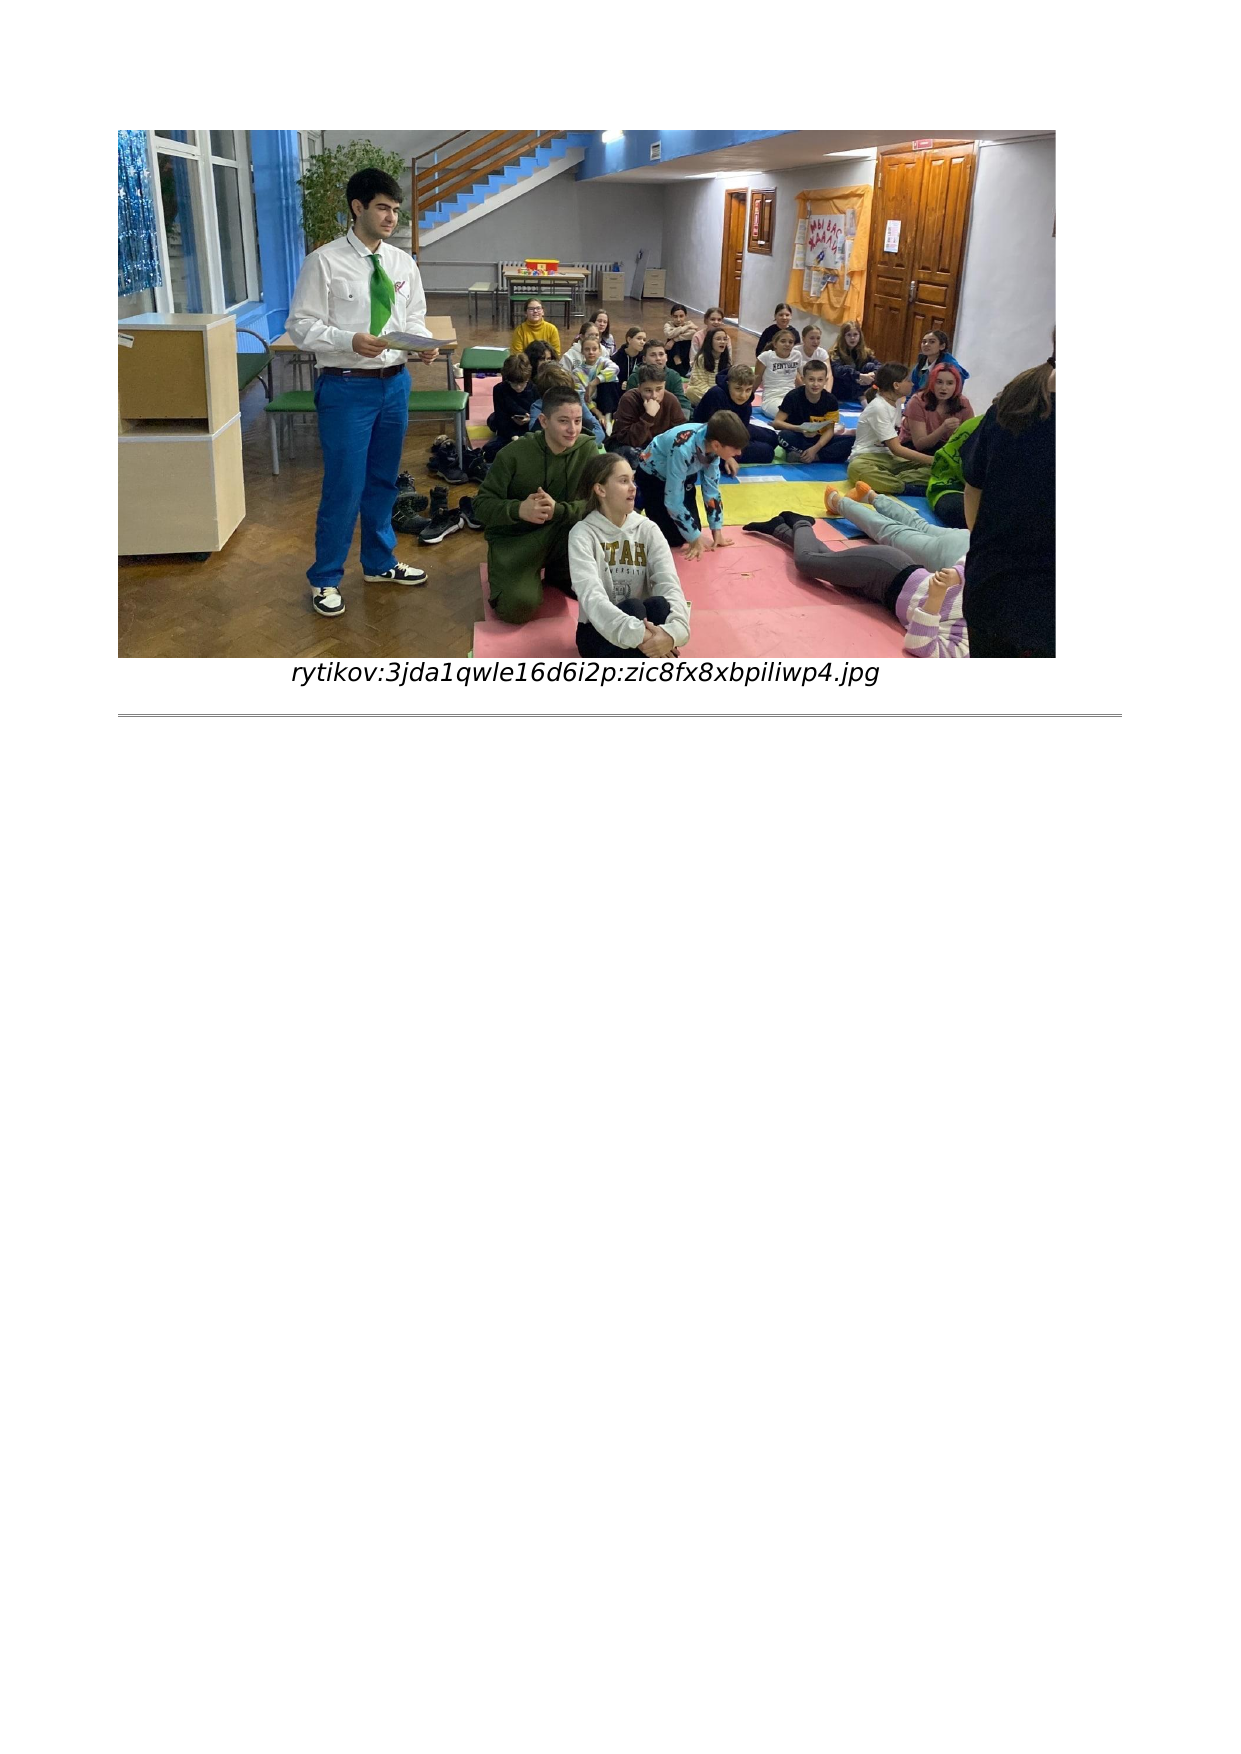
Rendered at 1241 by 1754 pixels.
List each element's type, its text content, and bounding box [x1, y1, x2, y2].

text rytikov:3jda1qwle16d6i2p:zic8fx8xbpiliwp4.jpg [118, 658, 1056, 687]
picture [118, 130, 1056, 658]
